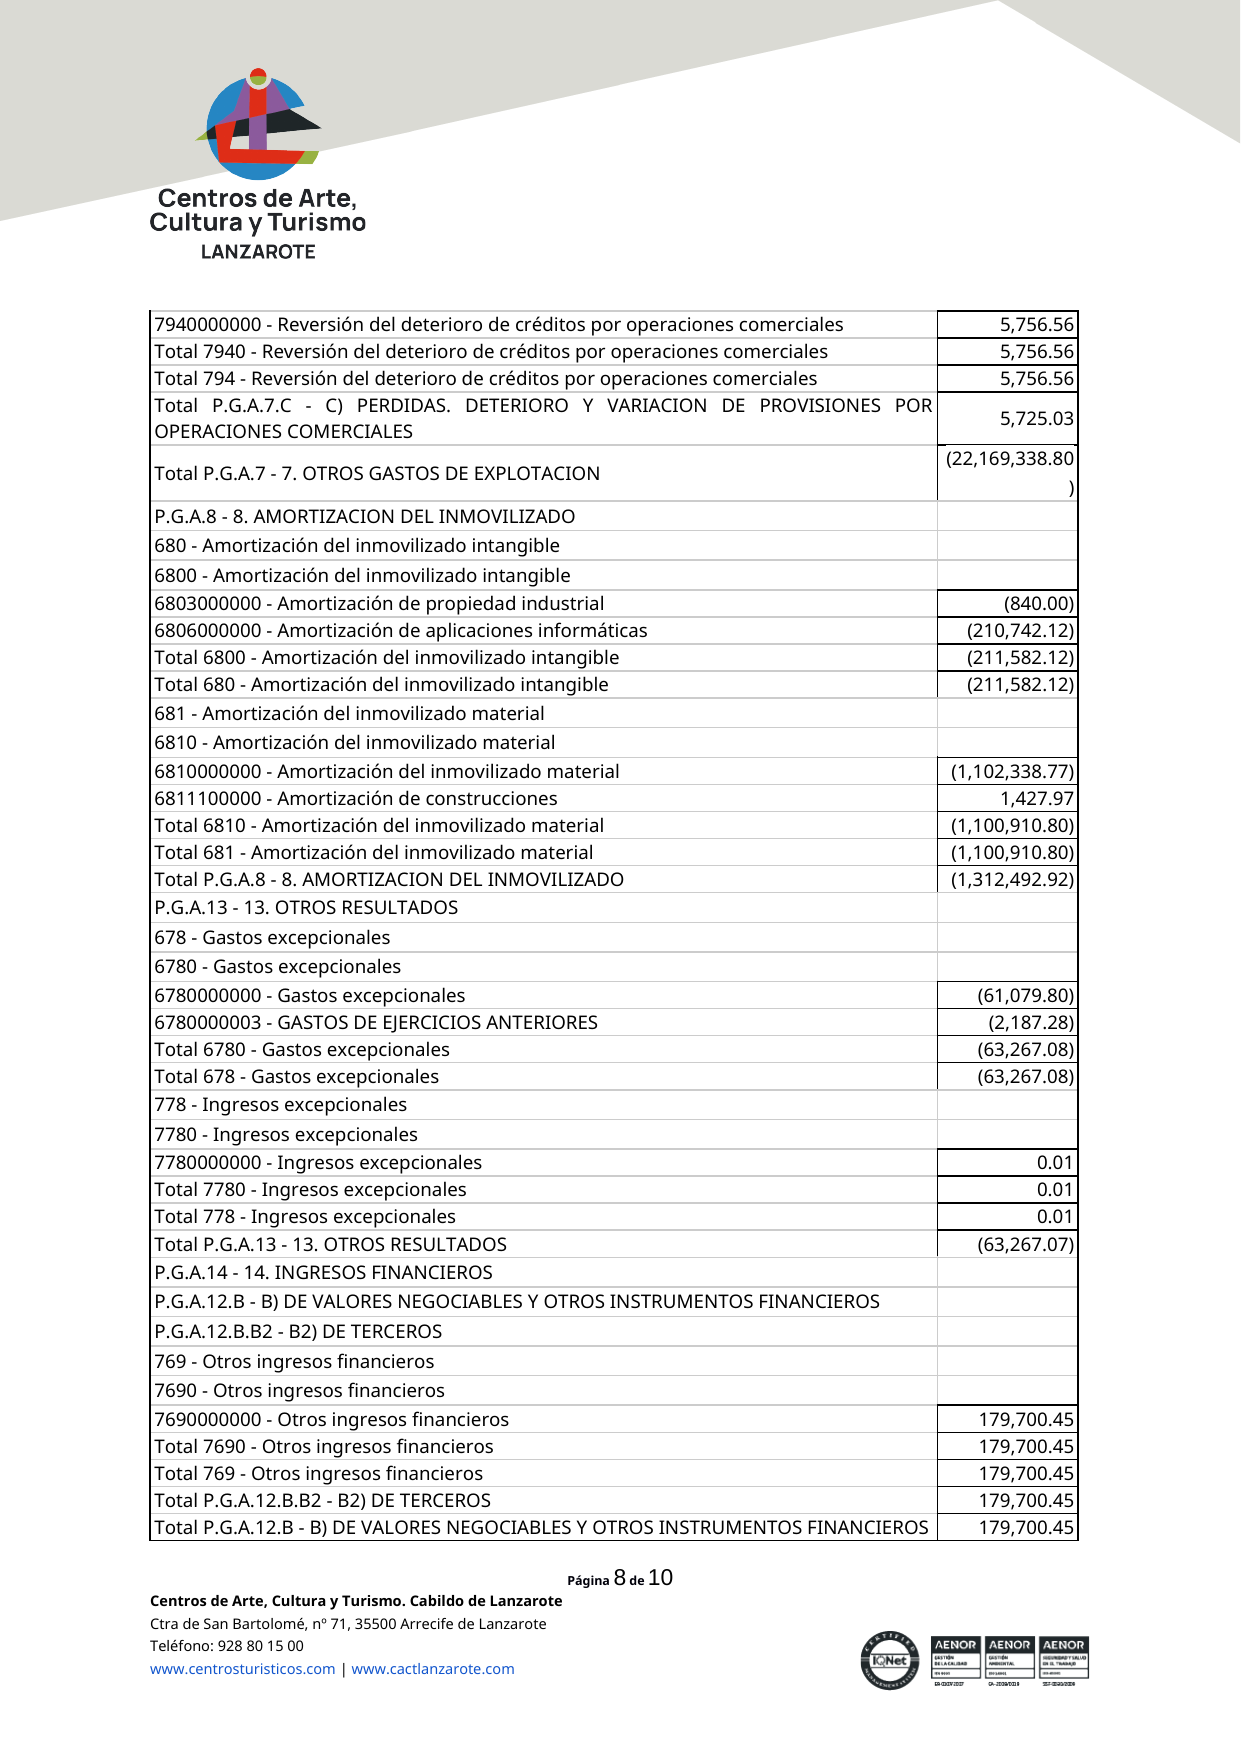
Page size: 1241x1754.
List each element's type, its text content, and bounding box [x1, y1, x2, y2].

table_cell Total P.G.A.8 - 8. AMORTIZACION DEL INMOVILIZADO [151, 866, 937, 892]
table_cell [938, 561, 1077, 589]
table_cell [938, 953, 1077, 981]
table_cell (840.00) [938, 591, 1077, 616]
table_cell 6780000000 - Gastos excepcionales [151, 982, 937, 1008]
table_cell 678 - Gastos excepcionales [151, 923, 937, 951]
table_cell 179,700.45 [938, 1460, 1077, 1486]
picture [0, 0, 1241, 259]
table_cell P.G.A.12.B.B2 - B2) DE TERCEROS [151, 1317, 937, 1345]
table_cell 0.01 [938, 1177, 1077, 1202]
table_cell 5,725.03 [938, 393, 1077, 444]
table_cell 6806000000 - Amortización de aplicaciones informáticas [151, 618, 937, 643]
table_cell (22,169,338.80) [938, 446, 1077, 500]
table_cell Total 6800 - Amortización del inmovilizado intangible [151, 645, 937, 670]
table_cell [938, 1091, 1077, 1118]
table_cell 680 - Amortización del inmovilizado intangible [151, 531, 937, 559]
table_cell Total 680 - Amortización del inmovilizado intangible [151, 672, 937, 697]
table_cell 681 - Amortización del inmovilizado material [151, 699, 937, 727]
table_cell 6810000000 - Amortización del inmovilizado material [151, 758, 937, 783]
table_cell (211,582.12) [938, 672, 1077, 697]
table_cell 7690 - Otros ingresos financieros [151, 1376, 937, 1404]
table_cell [938, 728, 1077, 756]
table_cell 179,700.45 [938, 1487, 1077, 1513]
table_cell 179,700.45 [938, 1433, 1077, 1458]
table_cell (210,742.12) [938, 618, 1077, 643]
table_cell [938, 1120, 1077, 1148]
table_cell 769 - Otros ingresos financieros [151, 1347, 937, 1375]
table_cell Total 794 - Reversión del deterioro de créditos por operaciones comerciales [151, 366, 937, 391]
table_cell P.G.A.14 - 14. INGRESOS FINANCIEROS [151, 1258, 937, 1286]
table_cell 179,700.45 [938, 1406, 1077, 1431]
table_cell 7690000000 - Otros ingresos financieros [151, 1406, 937, 1431]
table_cell (63,267.07) [938, 1231, 1077, 1256]
table_cell (61,079.80) [938, 982, 1077, 1008]
table_cell [938, 1288, 1077, 1316]
table_cell 778 - Ingresos excepcionales [151, 1091, 937, 1118]
table_cell 5,756.56 [938, 339, 1077, 364]
table_cell Total 6810 - Amortización del inmovilizado material [151, 812, 937, 838]
table_cell (1,100,910.80) [938, 839, 1077, 865]
table_cell [938, 1347, 1077, 1375]
table_cell 179,700.45 [938, 1514, 1077, 1540]
table_cell 5,756.56 [938, 312, 1077, 337]
table_cell Total 7690 - Otros ingresos financieros [151, 1433, 937, 1458]
table_cell 7780 - Ingresos excepcionales [151, 1120, 937, 1148]
table_cell P.G.A.13 - 13. OTROS RESULTADOS [151, 893, 937, 921]
table_cell (1,100,910.80) [938, 812, 1077, 838]
table_cell [938, 502, 1077, 530]
table_cell (1,102,338.77) [938, 758, 1077, 783]
table_cell [938, 1317, 1077, 1345]
table_cell Total 678 - Gastos excepcionales [151, 1063, 937, 1089]
table_cell (63,267.08) [938, 1036, 1077, 1062]
table_cell (2,187.28) [938, 1009, 1077, 1035]
table_cell [938, 923, 1077, 951]
table_cell Total 7940 - Reversión del deterioro de créditos por operaciones comerciales [151, 339, 937, 364]
table_cell Total P.G.A.12.B.B2 - B2) DE TERCEROS [151, 1487, 937, 1513]
picture [860, 1631, 1090, 1691]
table_cell (63,267.08) [938, 1063, 1077, 1089]
table_cell [938, 531, 1077, 559]
table_cell 6780000003 - GASTOS DE EJERCICIOS ANTERIORES [151, 1009, 937, 1035]
table_cell Total P.G.A.7 - 7. OTROS GASTOS DE EXPLOTACION [151, 446, 937, 500]
table_cell Total P.G.A.12.B - B) DE VALORES NEGOCIABLES Y OTROS INSTRUMENTOS FINANCIEROS [151, 1514, 937, 1540]
table_cell [938, 1258, 1077, 1286]
table_cell 6800 - Amortización del inmovilizado intangible [151, 561, 937, 589]
table_cell 7940000000 - Reversión del deterioro de créditos por operaciones comerciales [151, 312, 937, 337]
table_cell [938, 699, 1077, 727]
table_cell 0.01 [938, 1204, 1077, 1229]
table_cell [938, 1376, 1077, 1404]
table_cell 0.01 [938, 1150, 1077, 1175]
table_cell Total 681 - Amortización del inmovilizado material [151, 839, 937, 865]
table_cell 5,756.56 [938, 366, 1077, 391]
table_cell (1,312,492.92) [938, 866, 1077, 892]
table_cell 6811100000 - Amortización de construcciones [151, 785, 937, 811]
table_cell Total 6780 - Gastos excepcionales [151, 1036, 937, 1062]
table_cell 7780000000 - Ingresos excepcionales [151, 1150, 937, 1175]
table_cell Total 778 - Ingresos excepcionales [151, 1204, 937, 1229]
table_cell P.G.A.8 - 8. AMORTIZACION DEL INMOVILIZADO [151, 502, 937, 530]
table_cell 1,427.97 [938, 785, 1077, 811]
table_cell 6810 - Amortización del inmovilizado material [151, 728, 937, 756]
table_cell [938, 893, 1077, 921]
table_cell Total P.G.A.7.C - C) PERDIDAS. DETERIORO Y VARIACION DE PROVISIONES POR OPERACIONES COMERCIALES [151, 393, 937, 444]
table_cell Total 7780 - Ingresos excepcionales [151, 1177, 937, 1202]
table_cell P.G.A.12.B - B) DE VALORES NEGOCIABLES Y OTROS INSTRUMENTOS FINANCIEROS [151, 1288, 937, 1316]
table_cell Total 769 - Otros ingresos financieros [151, 1460, 937, 1486]
table_cell 6780 - Gastos excepcionales [151, 953, 937, 981]
table_cell 6803000000 - Amortización de propiedad industrial [151, 591, 937, 616]
table_cell Total P.G.A.13 - 13. OTROS RESULTADOS [151, 1231, 937, 1256]
table_cell (211,582.12) [938, 645, 1077, 670]
